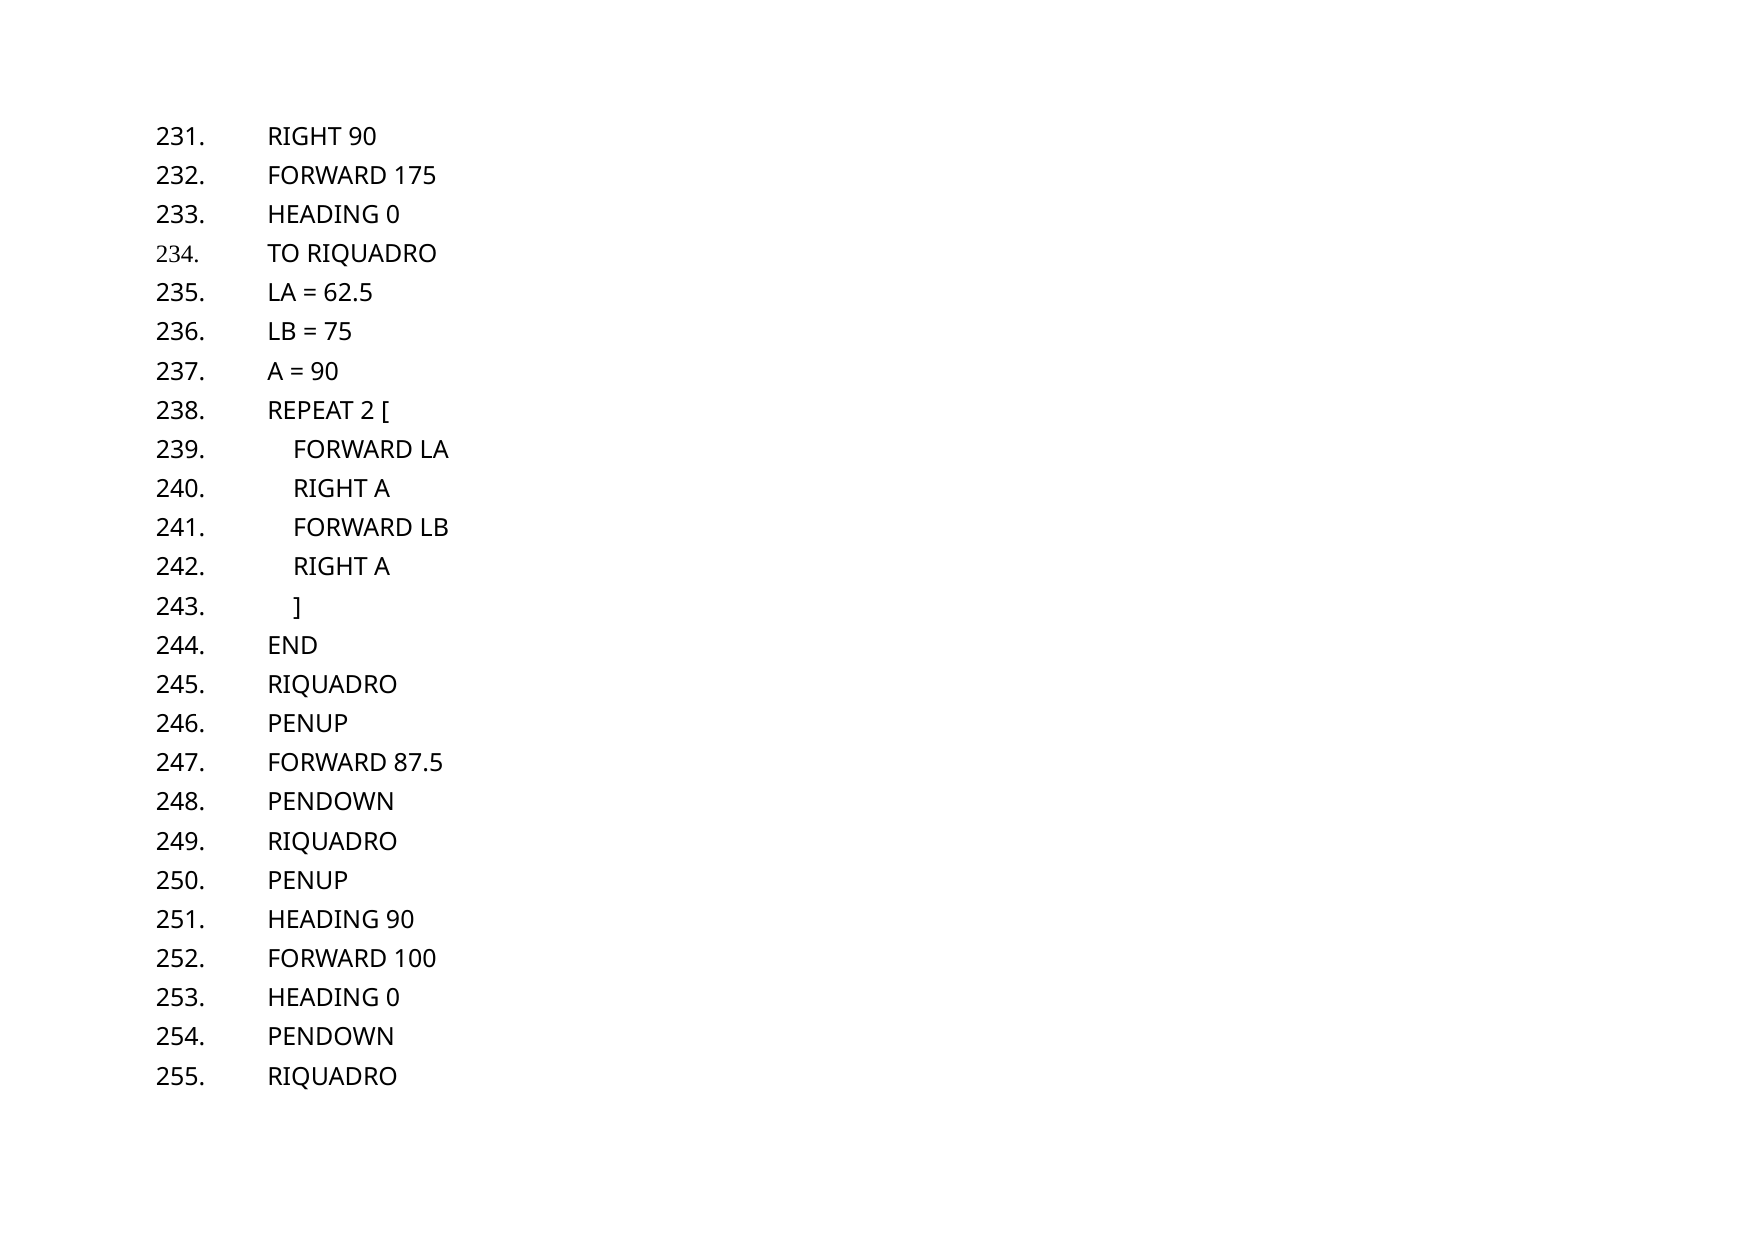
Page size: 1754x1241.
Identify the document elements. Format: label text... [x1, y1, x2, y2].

list FORWARD 100 [156, 941, 1636, 975]
list FORWARD 175 [156, 157, 1636, 191]
list PENDOWN [156, 784, 1636, 818]
list FORWARD 87.5 [156, 745, 1636, 779]
list PENUP [156, 862, 1636, 896]
list TO RIQUADRO [156, 236, 1636, 270]
list LB = 75 [156, 314, 1636, 348]
list FORWARD LB [156, 510, 1636, 544]
list A = 90 [156, 353, 1636, 387]
list RIGHT A [156, 549, 1636, 583]
list RIQUADRO [156, 666, 1636, 701]
list RIGHT A [156, 471, 1636, 505]
list PENUP [156, 706, 1636, 740]
list HEADING 0 [156, 196, 1636, 231]
list REPEAT 2 [ [156, 392, 1636, 426]
list RIQUADRO [156, 1058, 1636, 1092]
list END [156, 627, 1636, 661]
list RIQUADRO [156, 823, 1636, 857]
list PENDOWN [156, 1019, 1636, 1053]
list ] [156, 588, 1636, 622]
list HEADING 0 [156, 980, 1636, 1014]
list FORWARD LA [156, 431, 1636, 466]
list HEADING 90 [156, 901, 1636, 936]
list LA = 62.5 [156, 275, 1636, 309]
list RIGHT 90 [156, 118, 1636, 152]
